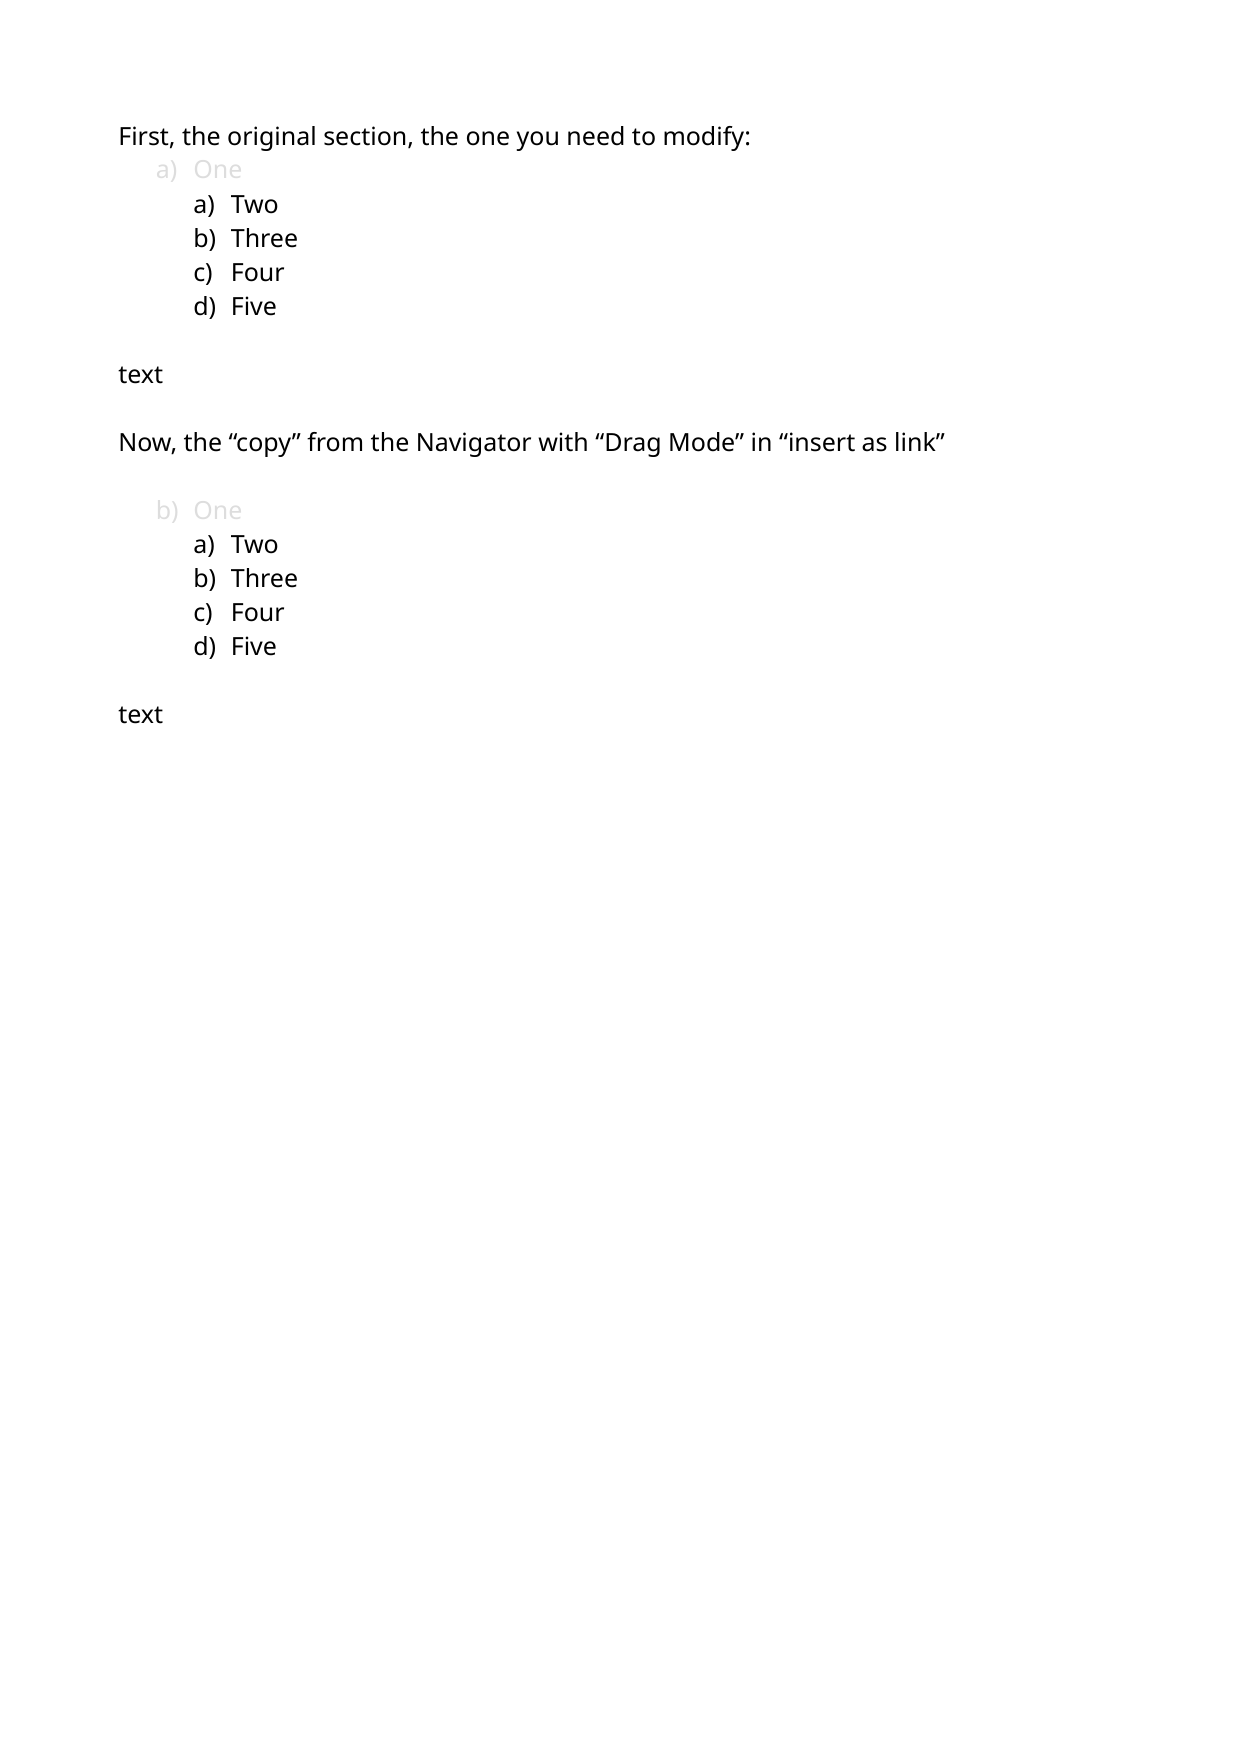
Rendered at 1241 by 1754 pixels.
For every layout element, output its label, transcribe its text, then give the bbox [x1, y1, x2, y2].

list Three [193, 220, 1122, 254]
text Now, the “copy” from the Navigator with “Drag Mode” in “insert as link” [118, 425, 1122, 459]
text text [118, 697, 1122, 731]
list Two [193, 186, 1122, 220]
list Five [193, 629, 1122, 663]
list One [156, 152, 1122, 186]
list Three [193, 561, 1122, 595]
text First, the original section, the one you need to modify: [118, 118, 1122, 152]
list Five [193, 288, 1122, 322]
text text [118, 357, 1122, 391]
list One [156, 493, 1122, 527]
list Two [193, 527, 1122, 561]
list Four [193, 254, 1122, 288]
list Four [193, 595, 1122, 629]
